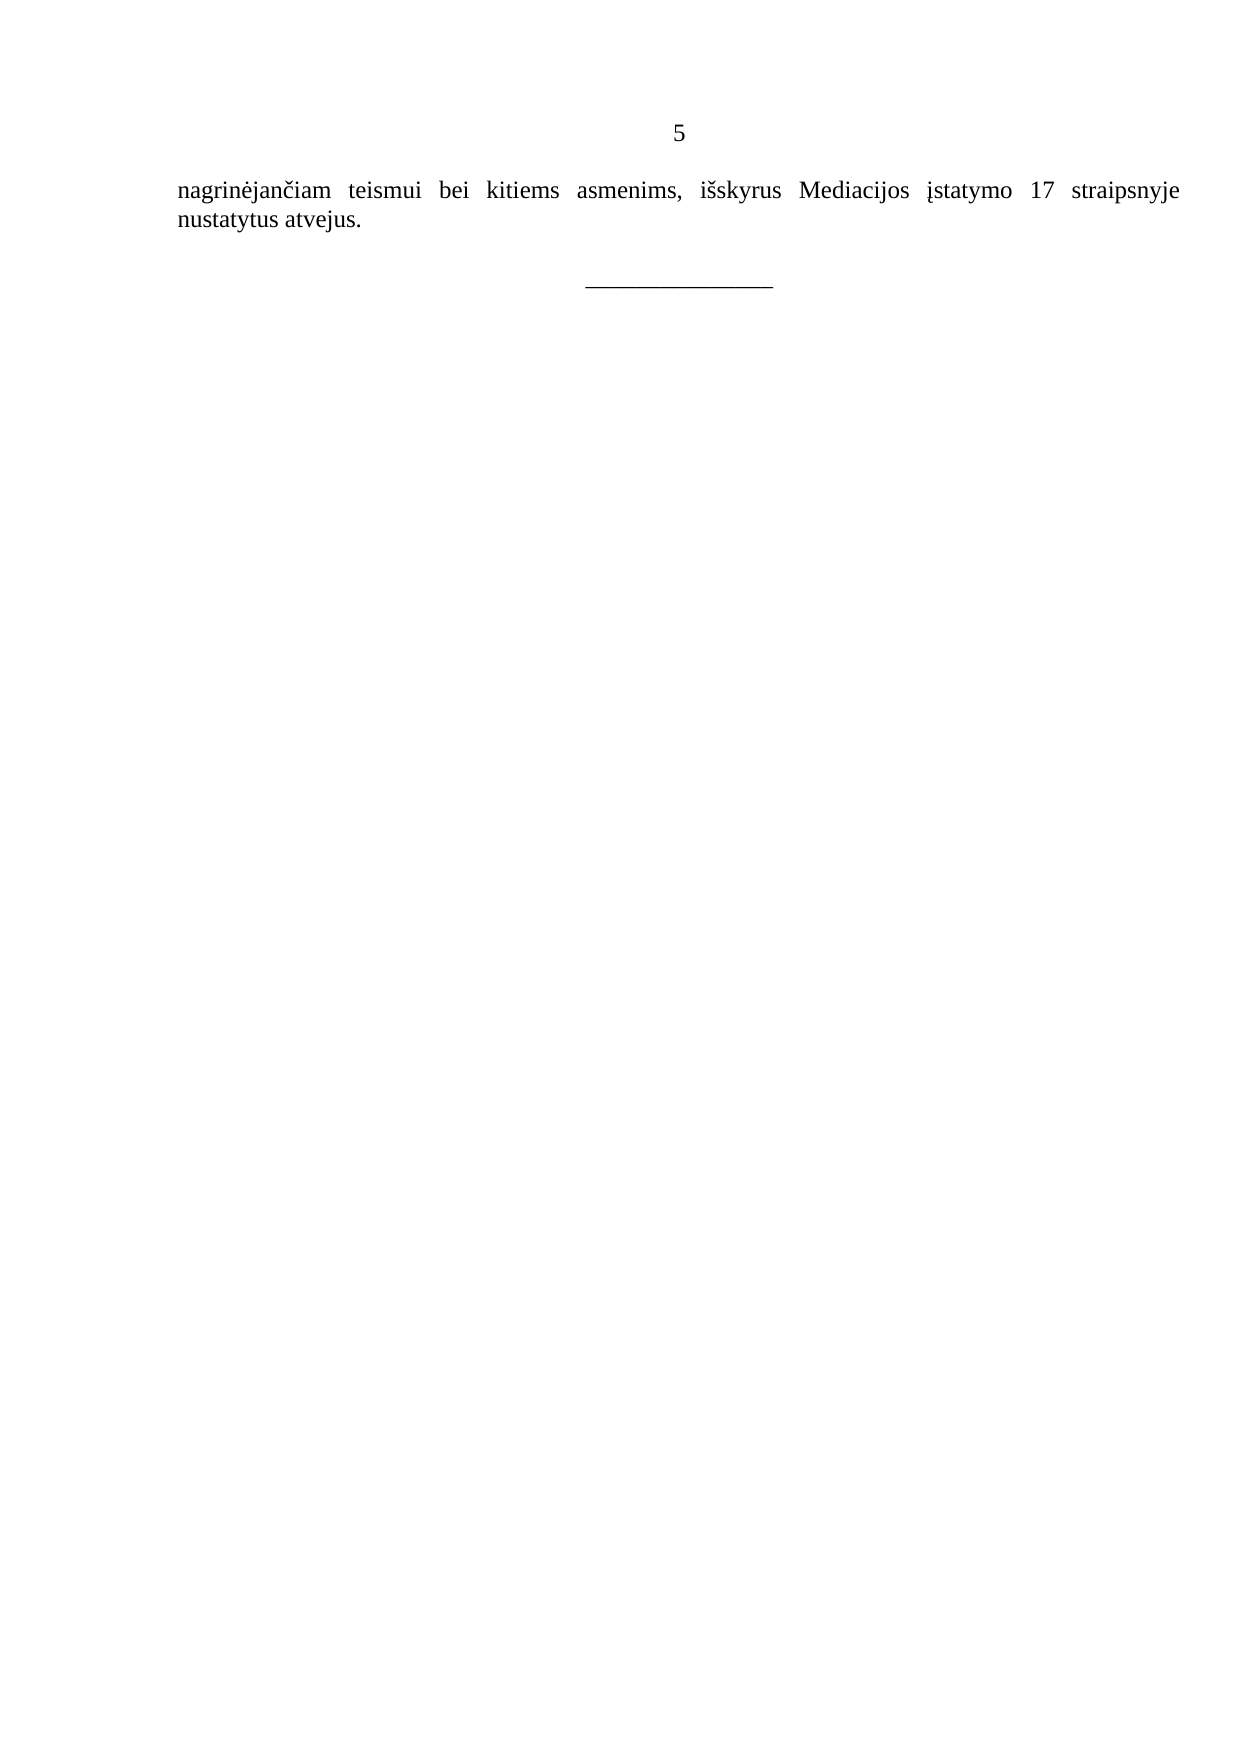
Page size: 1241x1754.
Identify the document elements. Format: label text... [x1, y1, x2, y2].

text nagrinėjančiam teismui bei kitiems asmenims, išskyrus Mediacijos įstatymo 17 straipsnyje nustatytus atvejus. [177, 176, 1181, 233]
text _______________ [177, 262, 1181, 291]
